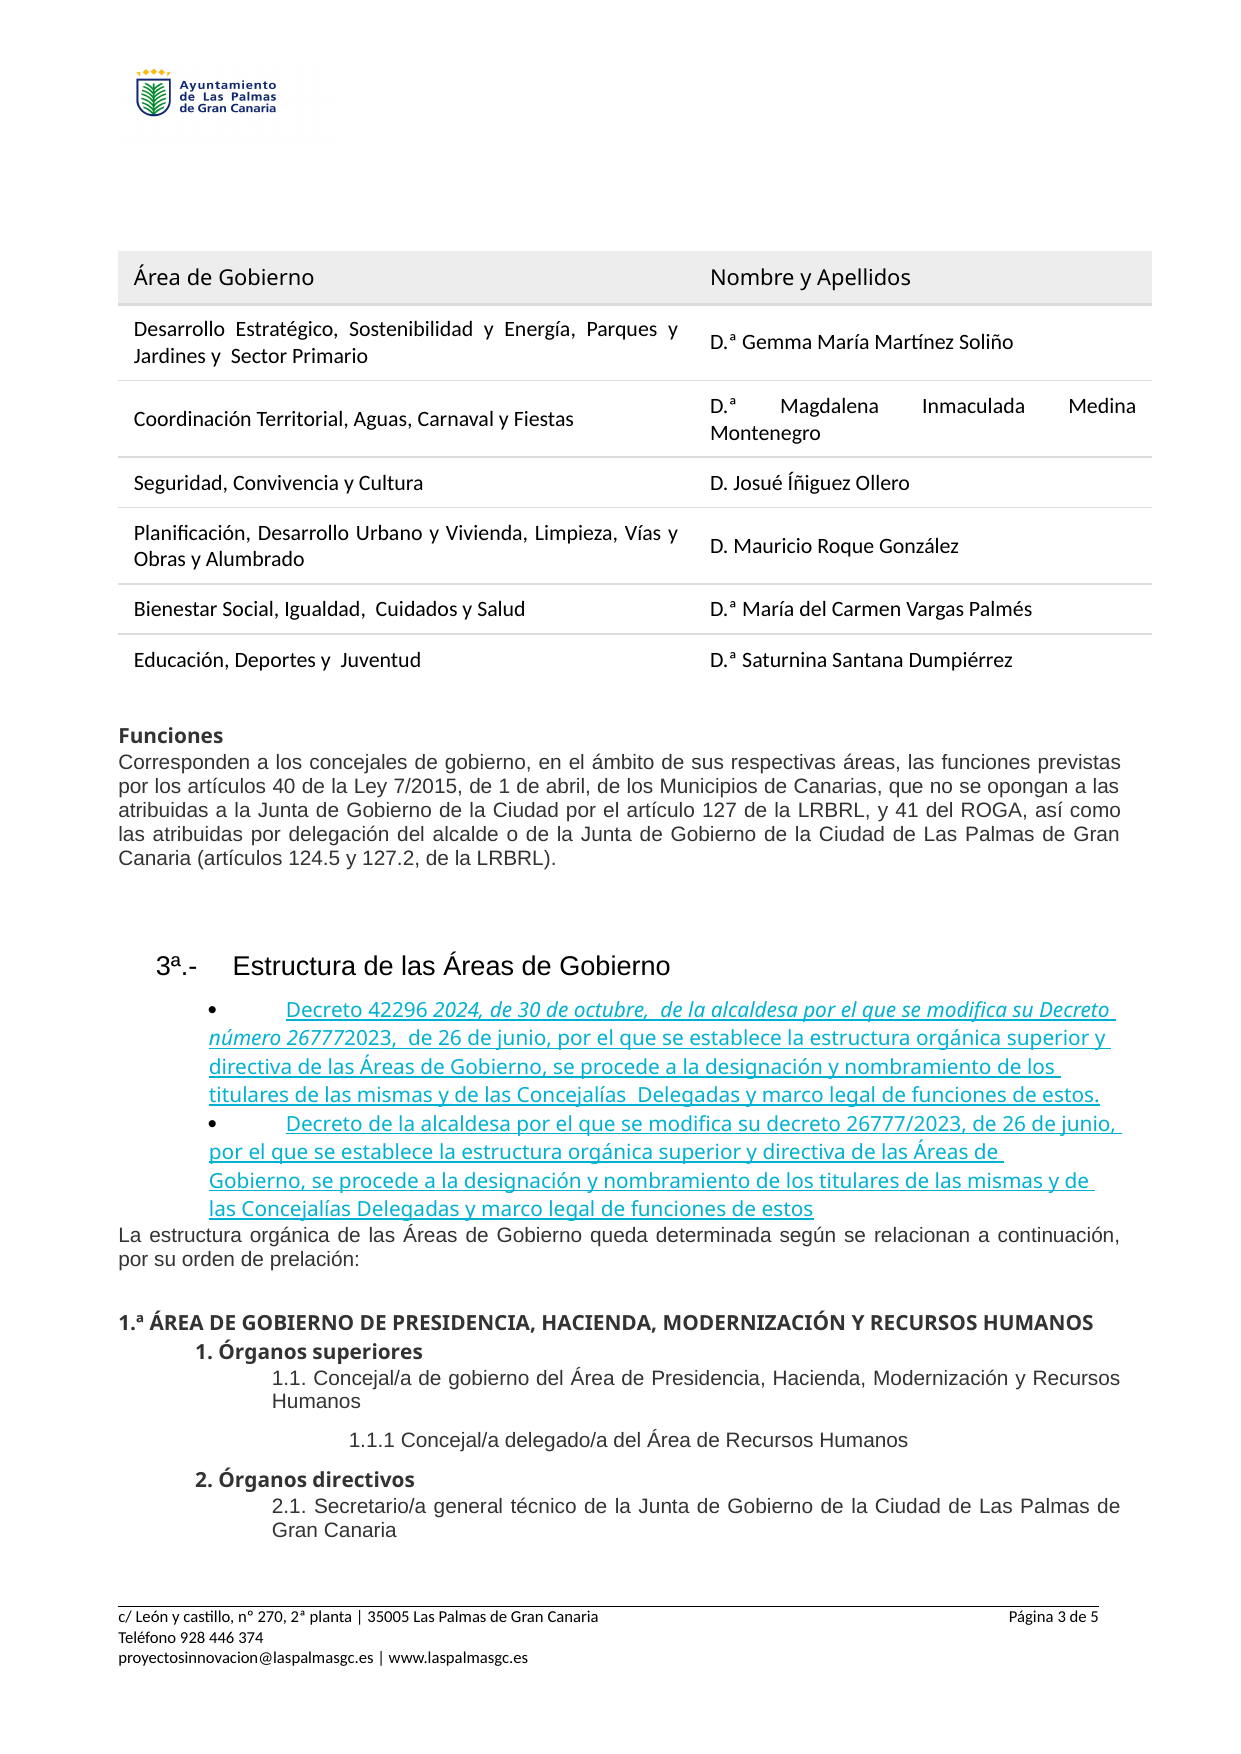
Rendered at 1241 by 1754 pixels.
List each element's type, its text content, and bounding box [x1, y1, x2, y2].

text 2. Órganos directivos [195, 1465, 1122, 1494]
list Decreto 42296 2024, de 30 de octubre, de la alcaldesa por el que se modifica su Decreto número 267772023, de 26 de junio, por el que se establece la estructura orgánica superior y directiva de las Áreas de Gobierno, se procede a la designación y nombramiento de los titulares de las mismas y de las Concejalías Delegadas y marco legal de funciones de estos. [209, 995, 1122, 1109]
table_cell Educación, Deportes y Juventud [118, 635, 694, 683]
subtitle Estructura de las Áreas de Gobierno [156, 950, 1122, 981]
table_cell Desarrollo Estratégico, Sostenibilidad y Energía, Parques y Jardines y Sector Primario [118, 306, 694, 379]
table_cell D.ª Magdalena Inmaculada Medina Montenegro [694, 381, 1152, 456]
picture [118, 65, 336, 144]
text 1.ª ÁREA DE GOBIERNO DE PRESIDENCIA, HACIENDA, MODERNIZACIÓN Y RECURSOS HUMANOS [118, 1308, 1122, 1337]
text Corresponden a los concejales de gobierno, en el ámbito de sus respectivas áreas, las funciones previstas por los artículos 40 de la Ley 7/2015, de 1 de abril, de los Municipios de Canarias, que no se opongan a las atribuidas a la Junta de Gobierno de la Ciudad por el artículo 127 de la LRBRL, y 41 del ROGA, así como las atribuidas por delegación del alcalde o de la Junta de Gobierno de la Ciudad de Las Palmas de Gran Canaria (artículos 124.5 y 127.2, de la LRBRL). [118, 750, 1122, 869]
table_cell D.ª Gemma María Martínez Soliño [694, 306, 1152, 379]
text 1.1.1 Concejal/a delegado/a del Área de Recursos Humanos [348, 1427, 1122, 1451]
text Funciones [118, 721, 1122, 750]
list Decreto de la alcaldesa por el que se modifica su decreto 26777/2023, de 26 de junio, por el que se establece la estructura orgánica superior y directiva de las Áreas de Gobierno, se procede a la designación y nombramiento de los titulares de las mismas y de las Concejalías Delegadas y marco legal de funciones de estos [209, 1109, 1122, 1223]
table_cell D. Mauricio Roque González [694, 508, 1152, 583]
text 1. Órganos superiores [195, 1337, 1122, 1365]
text 2.1. Secretario/a general técnico de la Junta de Gobierno de la Ciudad de Las Palmas de Gran Canaria [272, 1494, 1122, 1542]
table_header Nombre y Apellidos [694, 251, 1152, 303]
table_cell Coordinación Territorial, Aguas, Carnaval y Fiestas [118, 381, 694, 456]
text 1.1. Concejal/a de gobierno del Área de Presidencia, Hacienda, Modernización y Recursos Humanos [272, 1365, 1122, 1413]
table_cell Planificación, Desarrollo Urbano y Vivienda, Limpieza, Vías y Obras y Alumbrado [118, 508, 694, 583]
table_cell Bienestar Social, Igualdad, Cuidados y Salud [118, 585, 694, 633]
table_header Área de Gobierno [118, 251, 694, 303]
table_cell Seguridad, Convivencia y Cultura [118, 458, 694, 506]
table_cell D. Josué Íñiguez Ollero [694, 458, 1152, 506]
text La estructura orgánica de las Áreas de Gobierno queda determinada según se relacionan a continuación, por su orden de prelación: [118, 1223, 1122, 1271]
table_cell D.ª Saturnina Santana Dumpiérrez [694, 635, 1152, 683]
table_cell D.ª María del Carmen Vargas Palmés [694, 585, 1152, 633]
